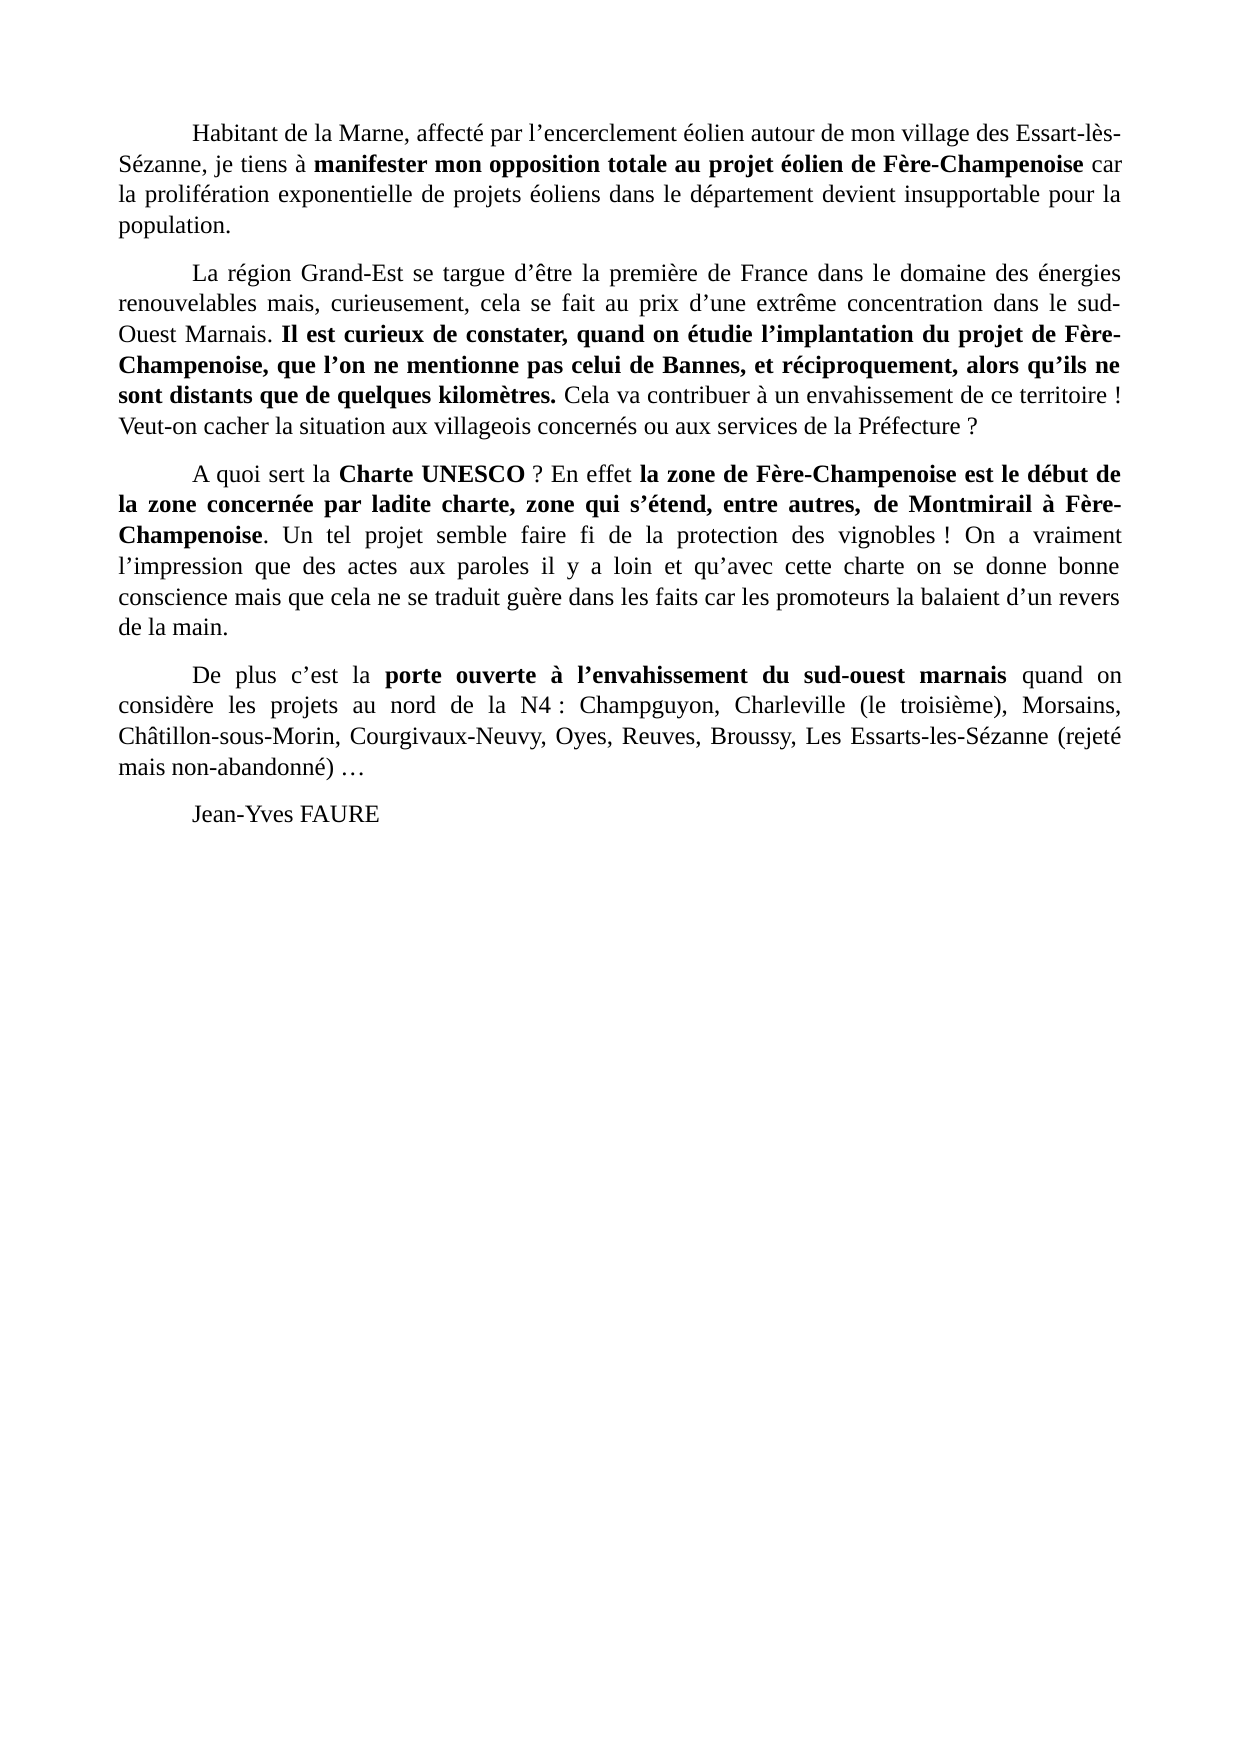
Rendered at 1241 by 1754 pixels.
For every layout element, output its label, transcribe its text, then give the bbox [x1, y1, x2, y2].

text De plus c’est la porte ouverte à l’envahissement du sud-ouest marnais quand on considère les projets au nord de la N4 : Champguyon, Charleville (le troisième), Morsains, Châtillon-sous-Morin, Courgivaux-Neuvy, Oyes, Reuves, Broussy, Les Essarts-les-Sézanne (rejeté mais non-abandonné) … [118, 660, 1122, 781]
text Habitant de la Marne, affecté par l’encerclement éolien autour de mon village des Essart-lès-Sézanne, je tiens à manifester mon opposition totale au projet éolien de Fère-Champenoise car la prolifération exponentielle de projets éoliens dans le département devient insupportable pour la population. [118, 118, 1122, 239]
text Jean-Yves FAURE [118, 799, 1122, 828]
text La région Grand-Est se targue d’être la première de France dans le domaine des énergies renouvelables mais, curieusement, cela se fait au prix d’une extrême concentration dans le sud-Ouest Marnais. Il est curieux de constater, quand on étudie l’implantation du projet de Fère-Champenoise, que l’on ne mentionne pas celui de Bannes, et réciproquement, alors qu’ils ne sont distants que de quelques kilomètres. Cela va contribuer à un envahissement de ce territoire ! Veut-on cacher la situation aux villageois concernés ou aux services de la Préfecture ? [118, 258, 1122, 440]
text A quoi sert la Charte UNESCO ? En effet la zone de Fère-Champenoise est le début de la zone concernée par ladite charte, zone qui s’étend, entre autres, de Montmirail à Fère-Champenoise. Un tel projet semble faire fi de la protection des vignobles ! On a vraiment l’impression que des actes aux paroles il y a loin et qu’avec cette charte on se donne bonne conscience mais que cela ne se traduit guère dans les faits car les promoteurs la balaient d’un revers de la main. [118, 459, 1122, 641]
